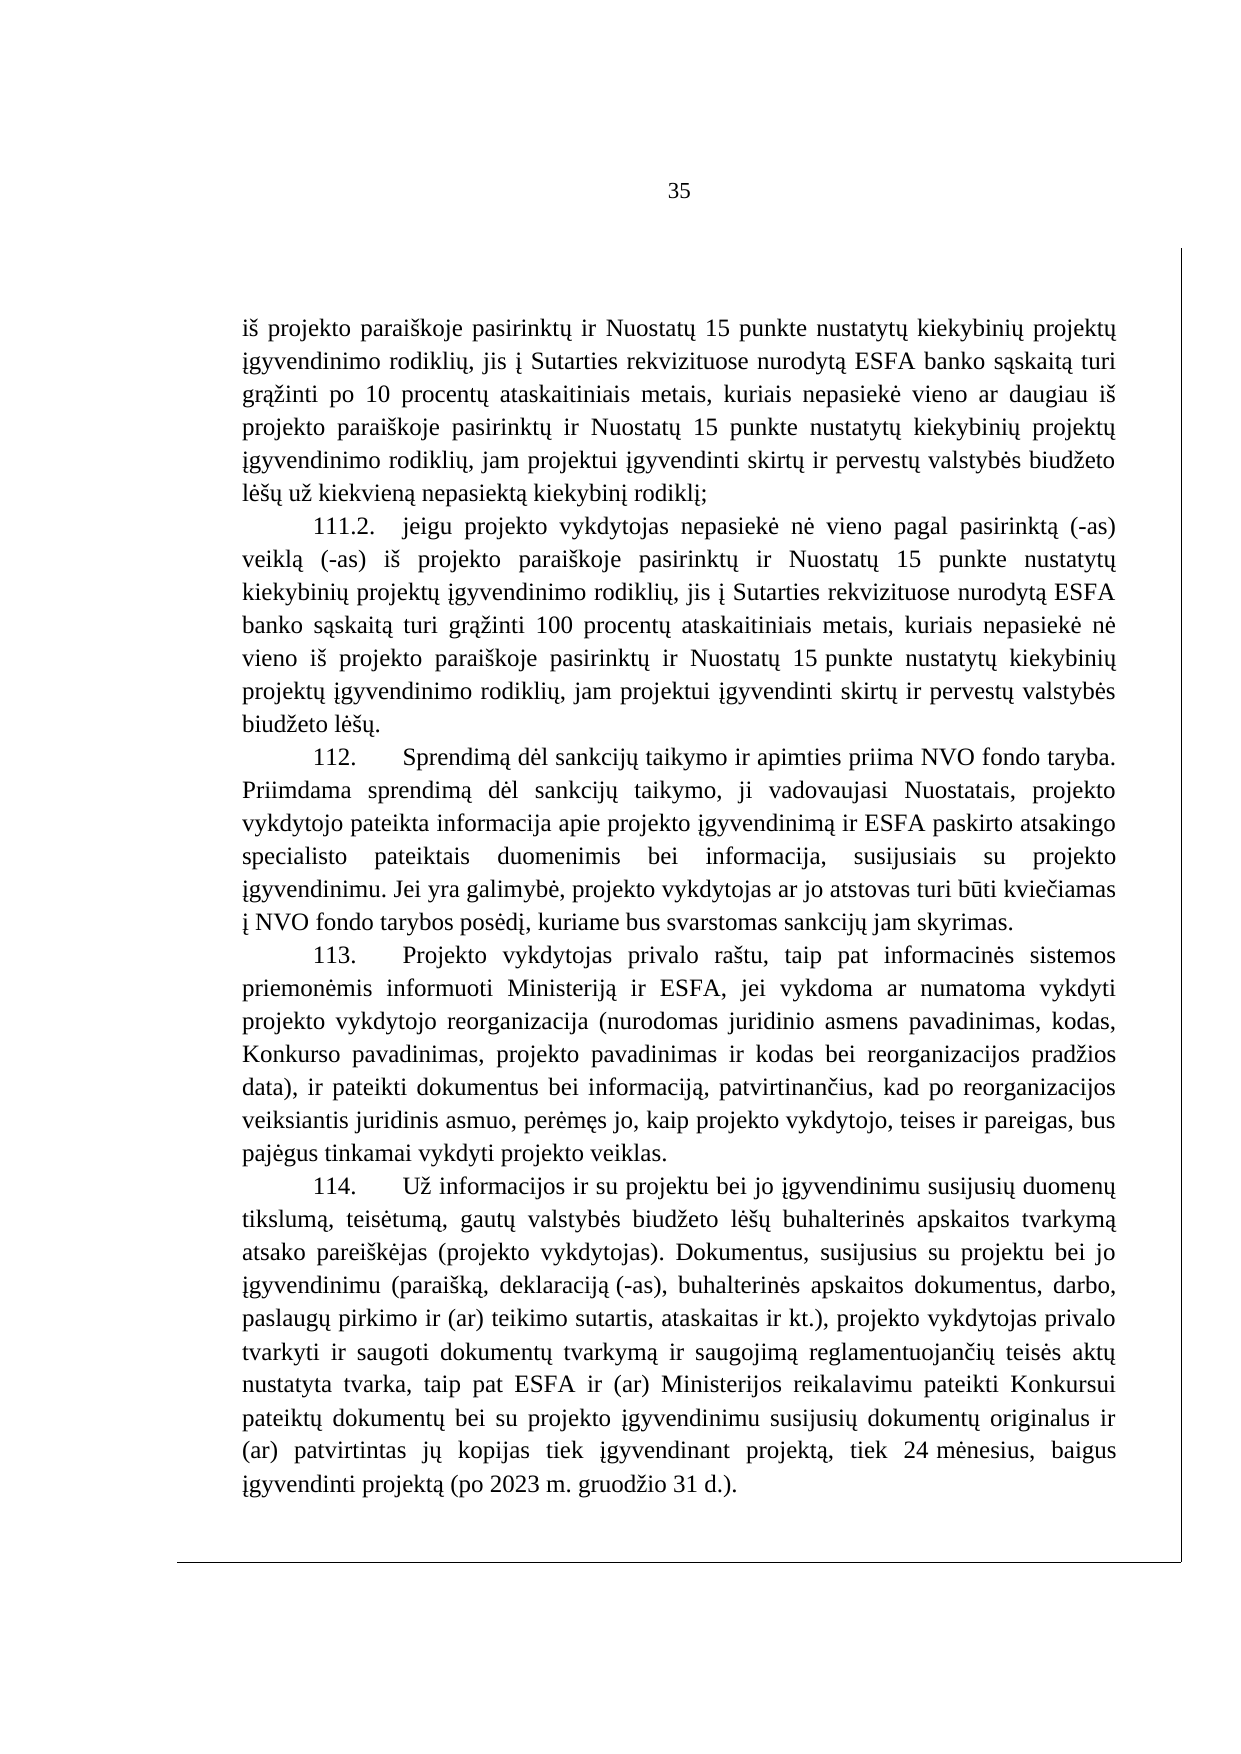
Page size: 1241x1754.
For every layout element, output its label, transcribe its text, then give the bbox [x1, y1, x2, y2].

text 113. Projekto vykdytojas privalo raštu, taip pat informacinės sistemos priemonėmis informuoti Ministeriją ir ESFA, jei vykdoma ar numatoma vykdyti projekto vykdytojo reorganizacija (nurodomas juridinio asmens pavadinimas, kodas, Konkurso pavadinimas, projekto pavadinimas ir kodas bei reorganizacijos pradžios data), ir pateikti dokumentus bei informaciją, patvirtinančius, kad po reorganizacijos veiksiantis juridinis asmuo, perėmęs jo, kaip projekto vykdytojo, teises ir pareigas, bus pajėgus tinkamai vykdyti projekto veiklas. [177, 876, 1181, 1107]
text 114. Už informacijos ir su projektu bei jo įgyvendinimu susijusių duomenų tikslumą, teisėtumą, gautų valstybės biudžeto lėšų buhalterinės apskaitos tvarkymą atsako pareiškėjas (projekto vykdytojas). Dokumentus, susijusius su projektu bei jo įgyvendinimu (paraišką, deklaraciją (-as), buhalterinės apskaitos dokumentus, darbo, paslaugų pirkimo ir (ar) teikimo sutartis, ataskaitas ir kt.), projekto vykdytojas privalo tvarkyti ir saugoti dokumentų tvarkymą ir saugojimą reglamentuojančių teisės aktų nustatyta tvarka, taip pat ESFA ir (ar) Ministerijos reikalavimu pateikti Konkursui pateiktų dokumentų bei su projekto įgyvendinimu susijusių dokumentų originalus ir (ar) patvirtintas jų kopijas tiek įgyvendinant projektą, tiek 24 mėnesius, baigus įgyvendinti projektą (po 2023 m. gruodžio 31 d.). [177, 1107, 1181, 1562]
text 111.2. jeigu projekto vykdytojas nepasiekė nė vieno pagal pasirinktą (-as) veiklą (-as) iš projekto paraiškoje pasirinktų ir Nuostatų 15 punkte nustatytų kiekybinių projektų įgyvendinimo rodiklių, jis į Sutarties rekvizituose nurodytą ESFA banko sąskaitą turi grąžinti 100 procentų ataskaitiniais metais, kuriais nepasiekė nė vieno iš projekto paraiškoje pasirinktų ir Nuostatų 15 punkte nustatytų kiekybinių projektų įgyvendinimo rodiklių, jam projektui įgyvendinti skirtų ir pervestų valstybės biudžeto lėšų. [177, 446, 1181, 678]
text 111.1. jeigu projekto vykdytojas pasiekė tik dalį projekto paraiškoje pasirinktų kiekybinių projektų įgyvendinimo rodiklių, t. y. nepasiekė vieno ar daugiau iš projekto paraiškoje pasirinktų ir Nuostatų 15 punkte nustatytų kiekybinių projektų įgyvendinimo rodiklių, jis į Sutarties rekvizituose nurodytą ESFA banko sąskaitą turi grąžinti po 10 procentų ataskaitiniais metais, kuriais nepasiekė vieno ar daugiau iš projekto paraiškoje pasirinktų ir Nuostatų 15 punkte nustatytų kiekybinių projektų įgyvendinimo rodiklių, jam projektui įgyvendinti skirtų ir pervestų valstybės biudžeto lėšų už kiekvieną nepasiektą kiekybinį rodiklį; [177, 248, 1181, 446]
text 112. Sprendimą dėl sankcijų taikymo ir apimties priima NVO fondo taryba. Priimdama sprendimą dėl sankcijų taikymo, ji vadovaujasi Nuostatais, projekto vykdytojo pateikta informacija apie projekto įgyvendinimą ir ESFA paskirto atsakingo specialisto pateiktais duomenimis bei informacija, susijusiais su projekto įgyvendinimu. Jei yra galimybė, projekto vykdytojas ar jo atstovas turi būti kviečiamas į NVO fondo tarybos posėdį, kuriame bus svarstomas sankcijų jam skyrimas. [177, 678, 1181, 876]
